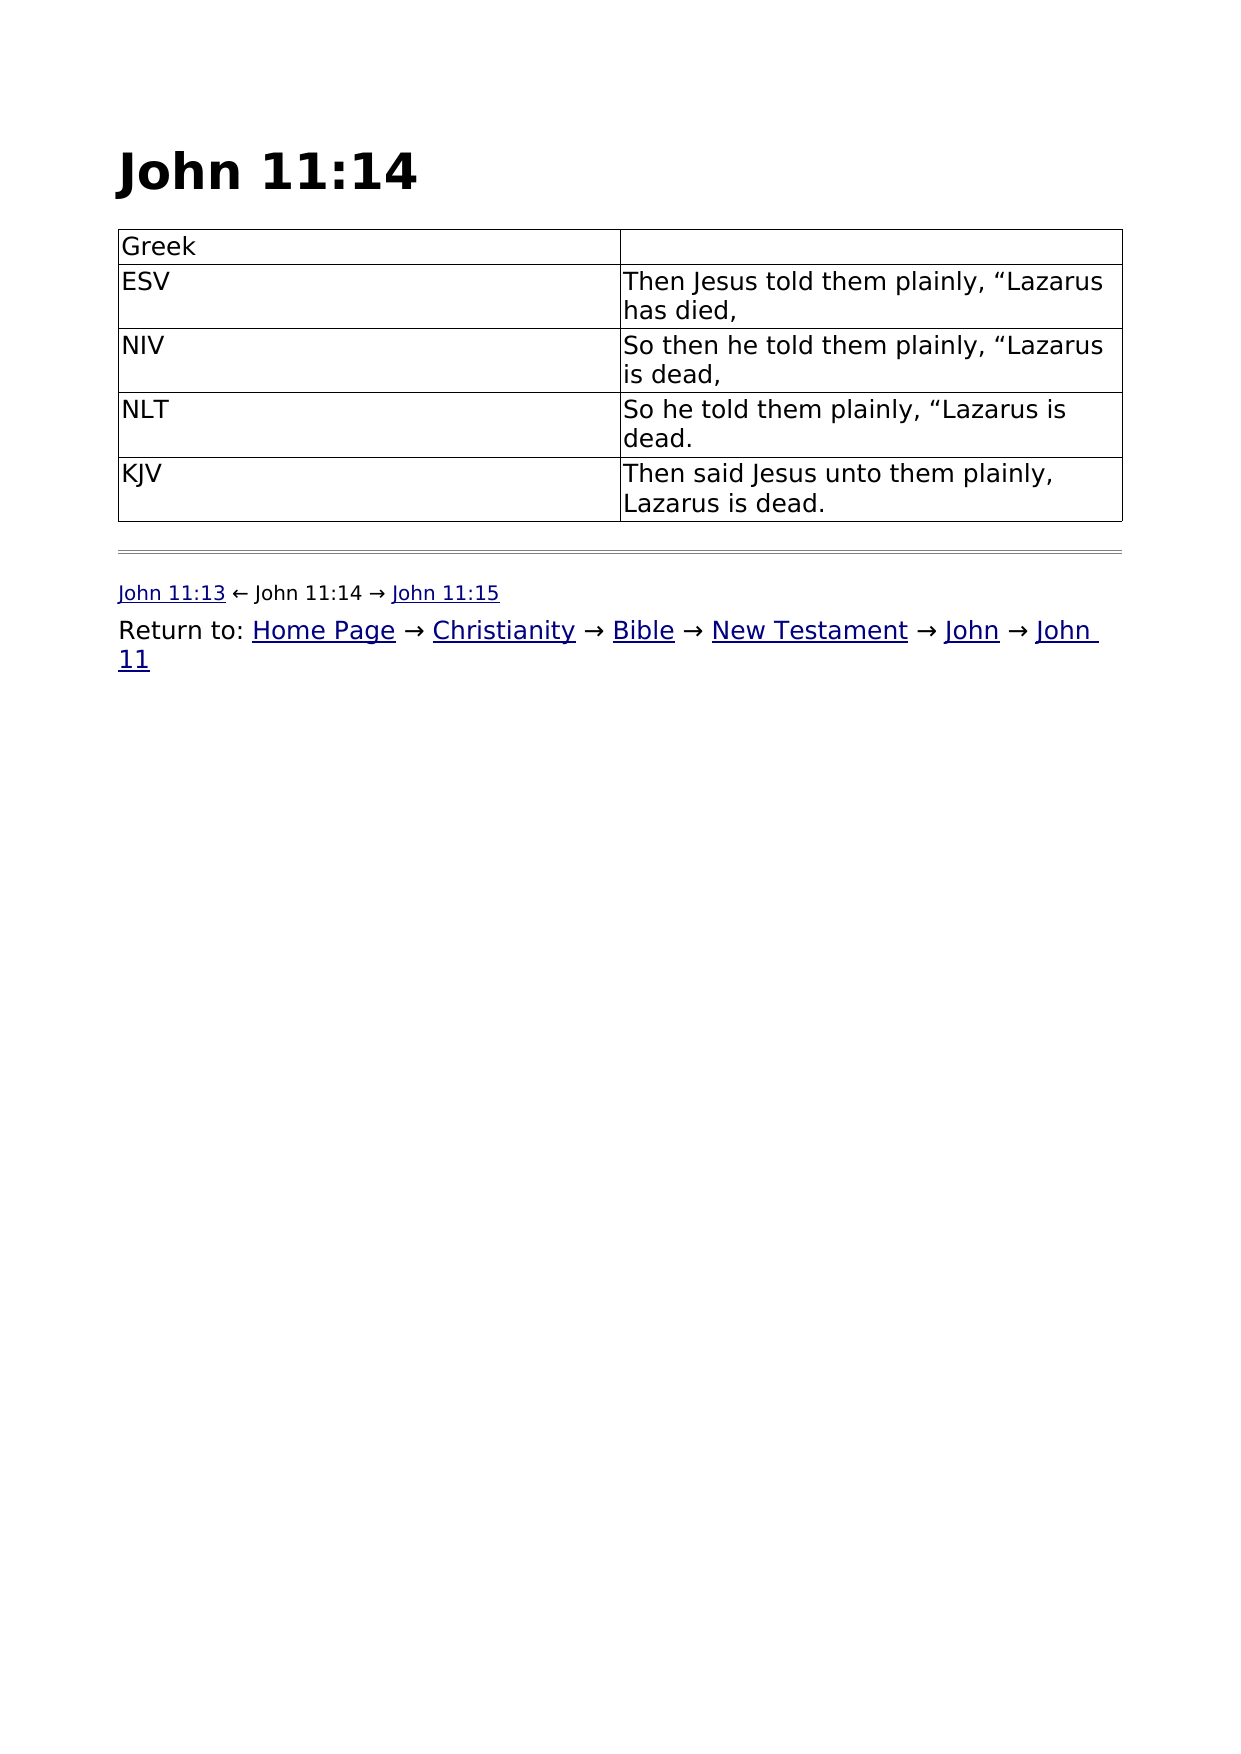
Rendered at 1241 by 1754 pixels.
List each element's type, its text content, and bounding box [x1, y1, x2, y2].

table_cell NLT [119, 393, 620, 457]
table_header [621, 230, 1122, 264]
table_cell Then said Jesus unto them plainly, Lazarus is dead. [621, 458, 1122, 521]
table_cell ESV [119, 265, 620, 328]
table_cell NIV [119, 329, 620, 392]
table_cell KJV [119, 458, 620, 521]
table_header Greek [119, 230, 620, 264]
text John 11:13 ← John 11:14 → John 11:15 [118, 582, 1122, 616]
table_cell Then Jesus told them plainly, “Lazarus has died, [621, 265, 1122, 328]
table_cell So he told them plainly, “Lazarus is dead. [621, 393, 1122, 457]
text Return to: Home Page → Christianity → Bible → New Testament → John → John 11 [118, 616, 1122, 674]
subtitle John 11:14 [118, 143, 1122, 201]
table_cell So then he told them plainly, “Lazarus is dead, [621, 329, 1122, 392]
